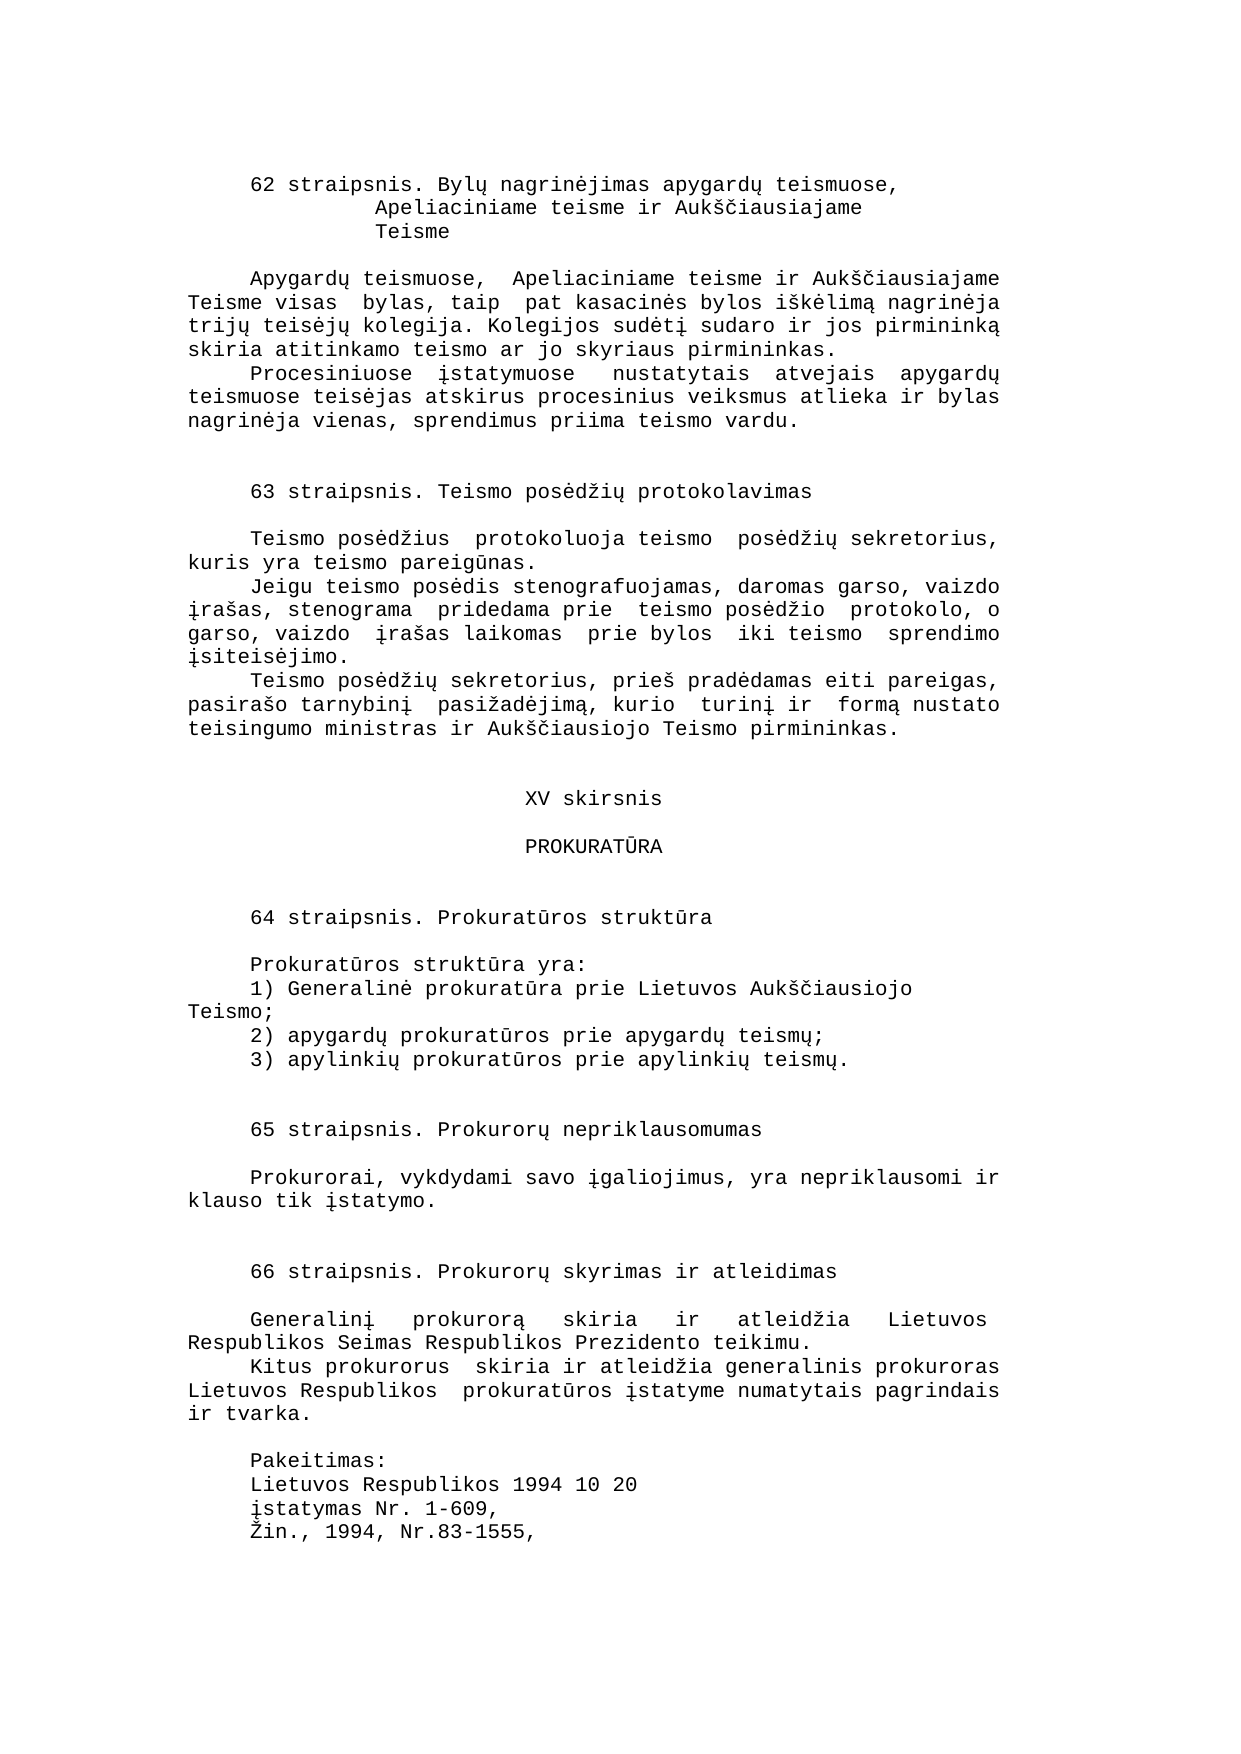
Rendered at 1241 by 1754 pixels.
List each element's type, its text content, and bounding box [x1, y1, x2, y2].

text Prokurorai, vykdydami savo įgaliojimus, yra nepriklausomi ir [187, 1167, 1053, 1190]
text Teisme visas bylas, taip pat kasacinės bylos iškėlimą nagrinėja [187, 292, 1053, 316]
text 1) Generalinė prokuratūra prie Lietuvos Aukščiausiojo [187, 978, 1053, 1001]
text Žin., 1994, Nr.83-1555, [187, 1521, 1053, 1545]
text 3) apylinkių prokuratūros prie apylinkių teismų. [187, 1048, 1053, 1072]
text Apygardų teismuose, Apeliaciniame teisme ir Aukščiausiajame [187, 268, 1053, 292]
text Respublikos Seimas Respublikos Prezidento teikimu. [187, 1332, 1053, 1356]
text nagrinėja vienas, sprendimus priima teismo vardu. [187, 410, 1053, 434]
text Apeliaciniame teisme ir Aukščiausiajame [187, 197, 1053, 221]
text Lietuvos Respublikos 1994 10 20 [187, 1474, 1053, 1498]
text ir tvarka. [187, 1403, 1053, 1427]
text 65 straipsnis. Prokurorų nepriklausomumas [187, 1119, 1053, 1143]
text Teismo posėdžių sekretorius, prieš pradėdamas eiti pareigas, [187, 670, 1053, 694]
text įrašas, stenograma pridedama prie teismo posėdžio protokolo, o [187, 599, 1053, 623]
text trijų teisėjų kolegija. Kolegijos sudėtį sudaro ir jos pirmininką [187, 316, 1053, 339]
text Kitus prokurorus skiria ir atleidžia generalinis prokuroras [187, 1356, 1053, 1379]
text Generalinį prokurorą skiria ir atleidžia Lietuvos [187, 1309, 1053, 1332]
text Teismo; [187, 1001, 1053, 1025]
text Teisme [187, 221, 1053, 244]
text Lietuvos Respublikos prokuratūros įstatyme numatytais pagrindais [187, 1379, 1053, 1403]
text Jeigu teismo posėdis stenografuojamas, daromas garso, vaizdo [187, 576, 1053, 599]
text skiria atitinkamo teismo ar jo skyriaus pirmininkas. [187, 339, 1053, 363]
text įstatymas Nr. 1-609, [187, 1498, 1053, 1521]
text 64 straipsnis. Prokuratūros struktūra [187, 907, 1053, 930]
text XV skirsnis [187, 788, 1053, 812]
text pasirašo tarnybinį pasižadėjimą, kurio turinį ir formą nustato [187, 694, 1053, 717]
text 63 straipsnis. Teismo posėdžių protokolavimas [187, 481, 1053, 505]
text 2) apygardų prokuratūros prie apygardų teismų; [187, 1025, 1053, 1048]
text Pakeitimas: [187, 1451, 1053, 1474]
text įsiteisėjimo. [187, 647, 1053, 670]
text kuris yra teismo pareigūnas. [187, 552, 1053, 576]
text 66 straipsnis. Prokurorų skyrimas ir atleidimas [187, 1261, 1053, 1285]
text garso, vaizdo įrašas laikomas prie bylos iki teismo sprendimo [187, 623, 1053, 647]
text klauso tik įstatymo. [187, 1190, 1053, 1214]
text 62 straipsnis. Bylų nagrinėjimas apygardų teismuose, [187, 174, 1053, 197]
text Procesiniuose įstatymuose nustatytais atvejais apygardų [187, 363, 1053, 386]
text PROKURATŪRA [187, 836, 1053, 859]
text Prokuratūros struktūra yra: [187, 954, 1053, 978]
text teismuose teisėjas atskirus procesinius veiksmus atlieka ir bylas [187, 386, 1053, 410]
text teisingumo ministras ir Aukščiausiojo Teismo pirmininkas. [187, 717, 1053, 741]
text Teismo posėdžius protokoluoja teismo posėdžių sekretorius, [187, 528, 1053, 552]
